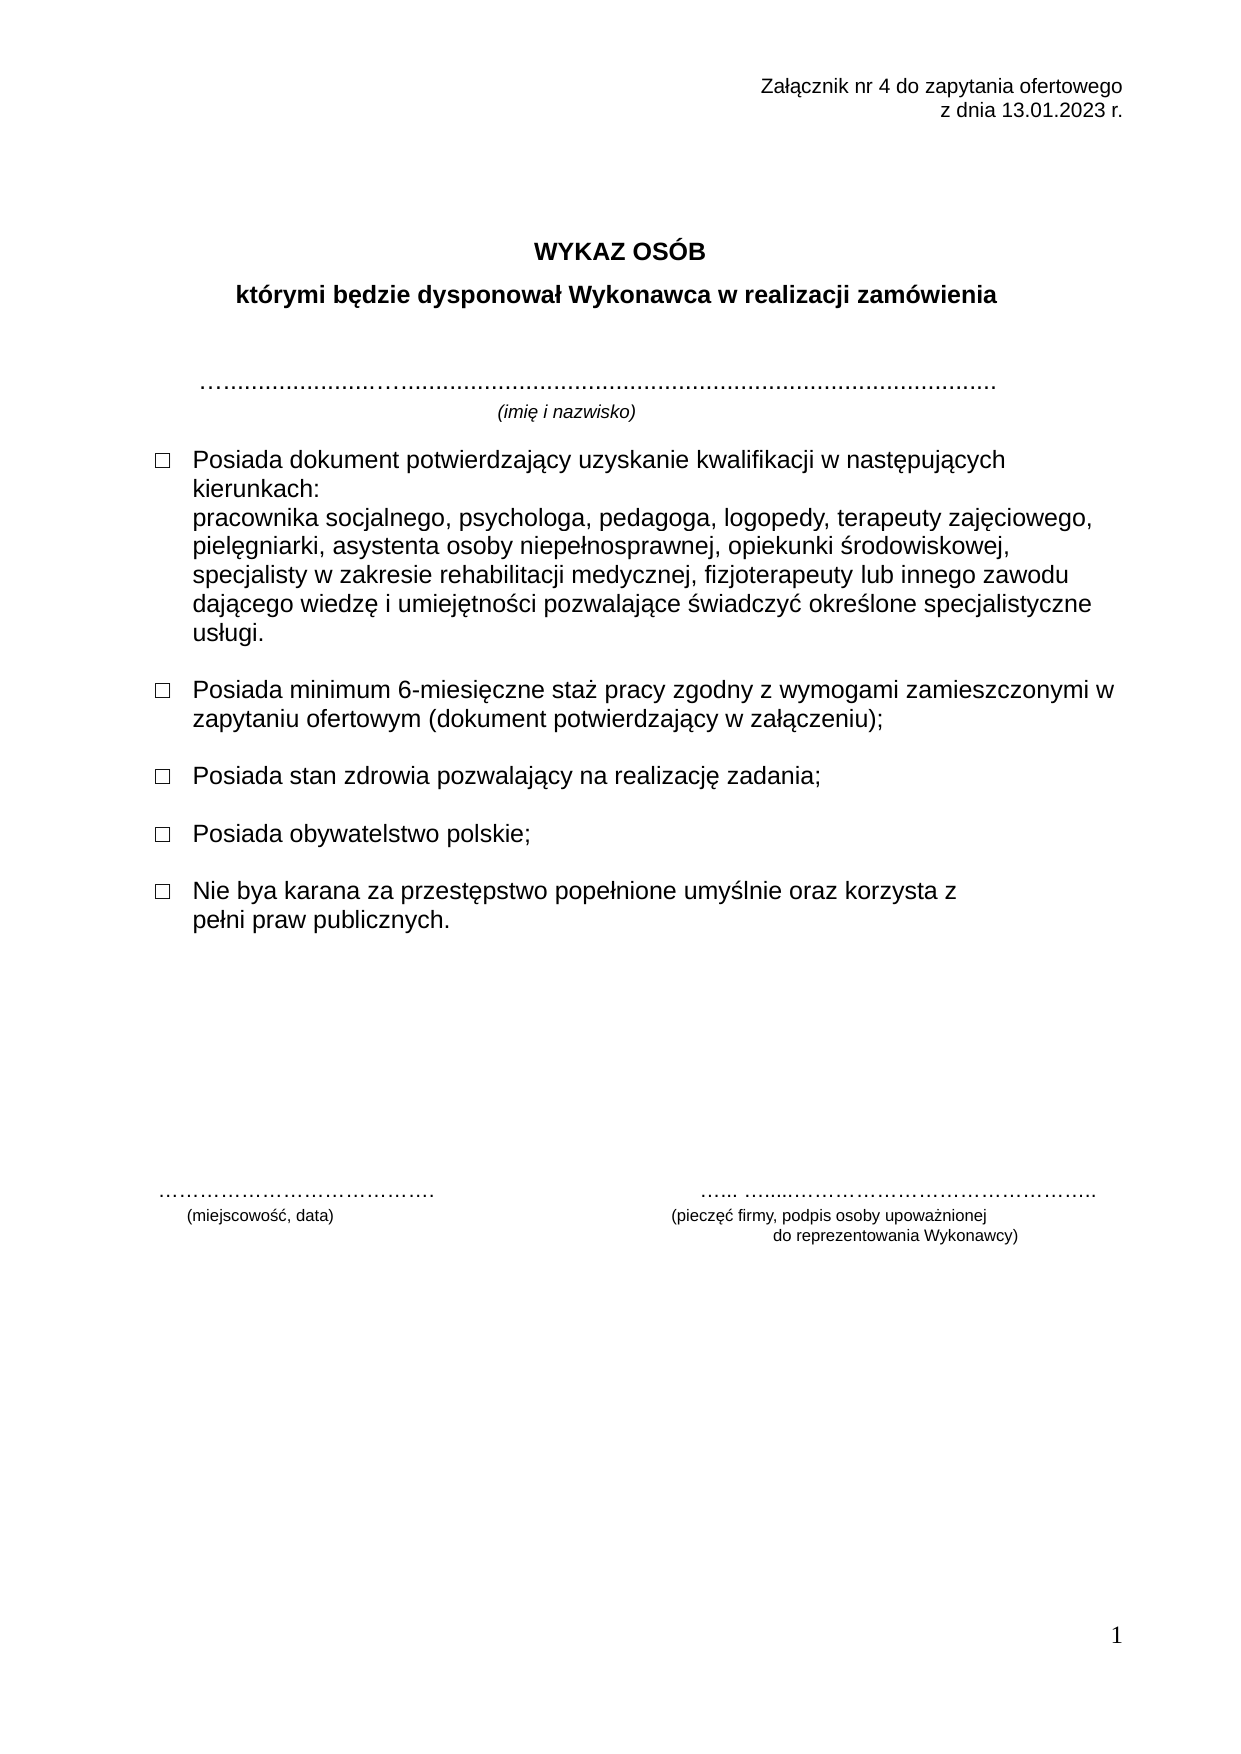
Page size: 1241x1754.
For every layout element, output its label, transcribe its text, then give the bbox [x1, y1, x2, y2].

list Posiada stan zdrowia pozwalający na realizację zadania; [155, 761, 1123, 790]
text (imię i nazwisko) [117, 395, 1123, 423]
list pracownika socjalnego, psychologa, pedagoga, logopedy, terapeuty zajęciowego, pielęgniarki, asystenta osoby niepełnosprawnej, opiekunki środowiskowej, specjalisty w zakresie rehabilitacji medycznej, fizjoterapeuty lub innego zawodu dającego wiedzę i umiejętności pozwalające świadczyć określone specjalistyczne usługi. [155, 503, 1123, 646]
list Posiada minimum 6-miesięczne staż pracy zgodny z wymogami zamieszczonymi w zapytaniu ofertowym (dokument potwierdzający w załączeniu); [155, 675, 1123, 733]
text (miejscowość, data) (pieczęć firmy, podpis osoby upoważnionej [117, 1202, 1123, 1226]
list Posiada obywatelstwo polskie; [155, 819, 1123, 848]
text którymi będzie dysponował Wykonawca w realizacji zamówienia [117, 280, 1123, 308]
text …………………………………. …... ….....…………………………………….. [117, 1178, 1123, 1202]
text WYKAZ OSÓB [117, 237, 1123, 265]
text do reprezentowania Wykonawcy) [117, 1226, 1123, 1245]
list Nie bya karana za przestępstwo popełnione umyślnie oraz korzysta z pełni praw publicznych. [155, 876, 1123, 934]
list Posiada dokument potwierdzający uzyskanie kwalifikacji w następujących kierunkach: [155, 445, 1123, 503]
text Załącznik nr 4 do zapytania ofertowego z dnia 13.01.2023 r. [117, 74, 1123, 122]
text …......................…...................................................................................... [117, 366, 1123, 395]
